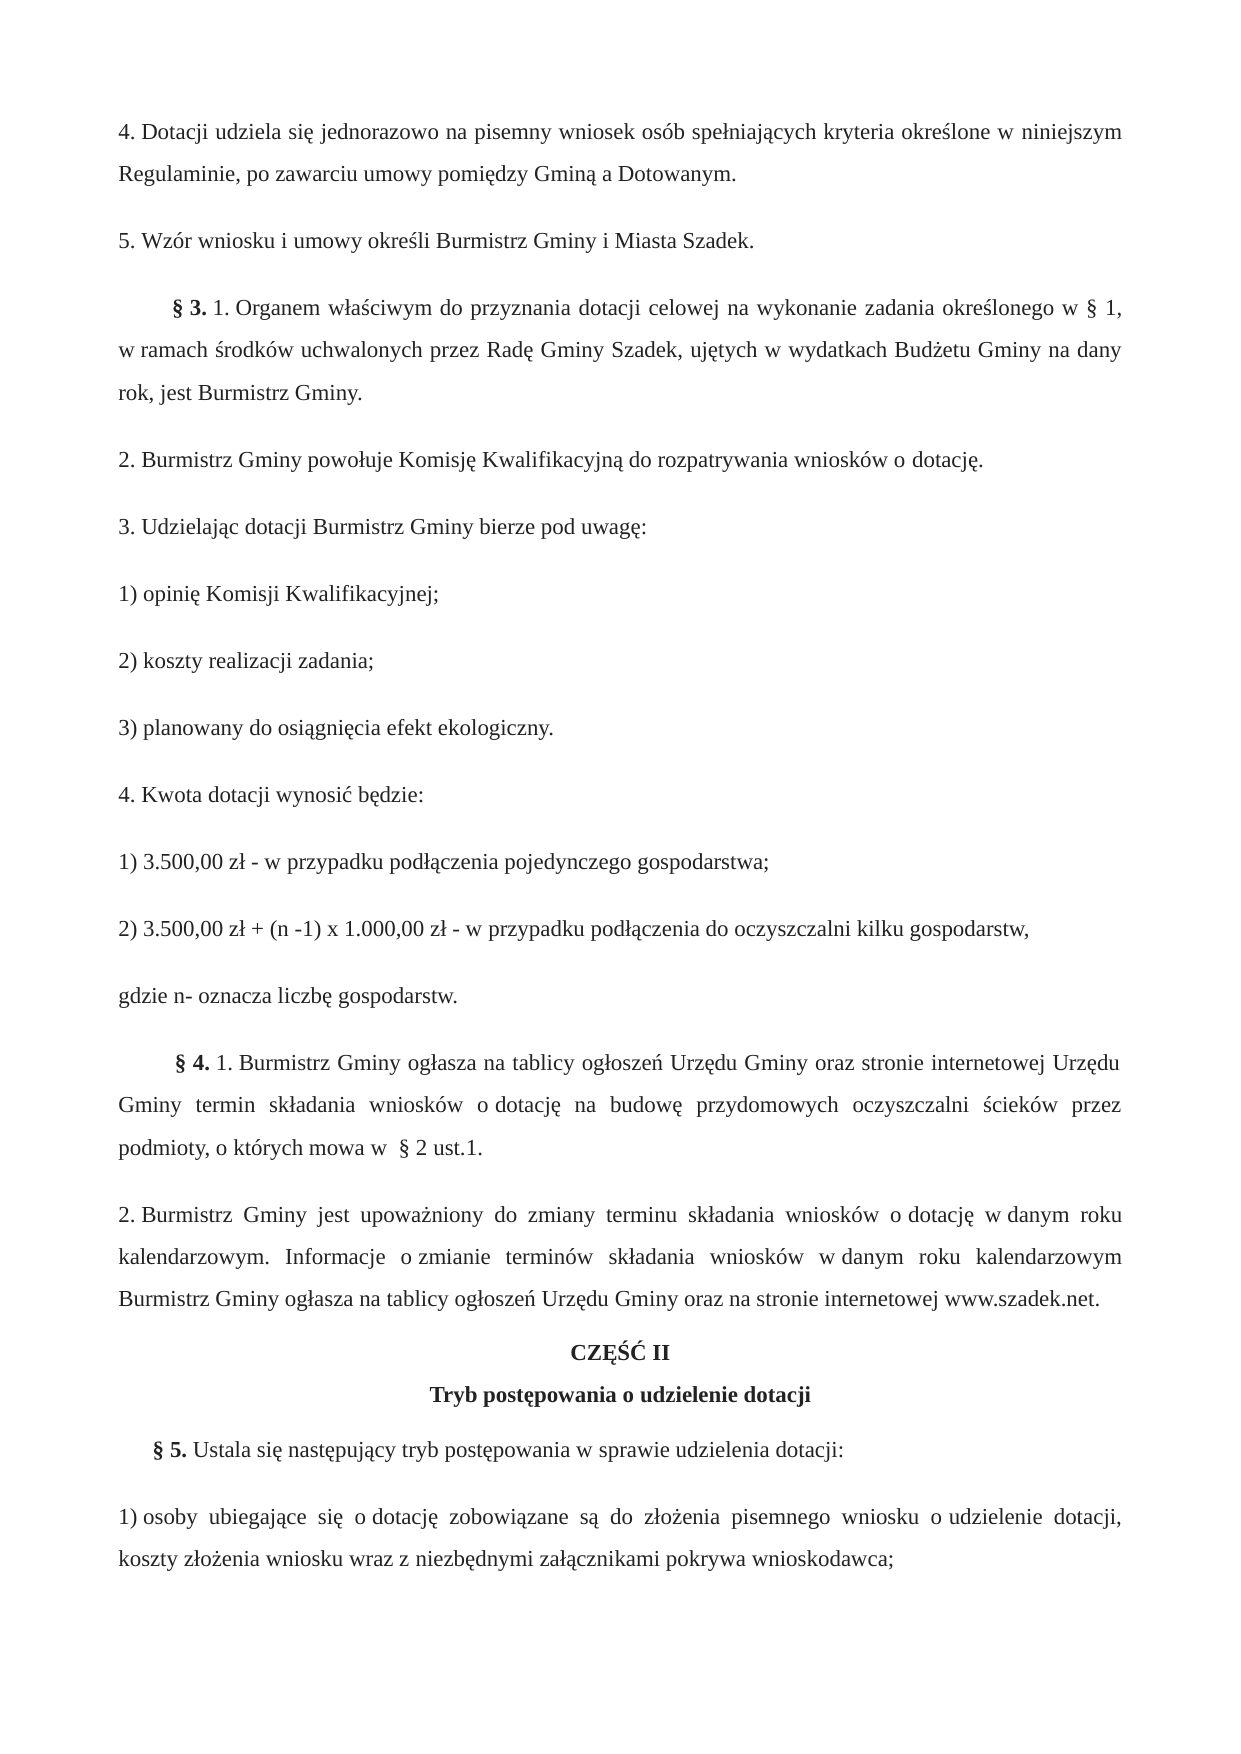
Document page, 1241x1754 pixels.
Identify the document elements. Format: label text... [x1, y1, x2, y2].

text § 4. 1. Burmistrz Gminy ogłasza na tablicy ogłoszeń Urzędu Gminy oraz stronie internetowej Urzędu Gminy termin składania wniosków o dotację na budowę przydomowych oczyszczalni ścieków przez podmioty, o których mowa w § 2 ust.1. [118, 1049, 1122, 1160]
text 5. Wzór wniosku i umowy określi Burmistrz Gminy i Miasta Szadek. [118, 227, 1122, 254]
text 2. Burmistrz Gminy jest upoważniony do zmiany terminu składania wniosków o dotację w danym roku kalendarzowym. Informacje o zmianie terminów składania wniosków w danym roku kalendarzowym Burmistrz Gminy ogłasza na tablicy ogłoszeń Urzędu Gminy oraz na stronie internetowej www.szadek.net. [118, 1201, 1122, 1311]
text § 5. Ustala się następujący tryb postępowania w sprawie udzielenia dotacji: [118, 1436, 1122, 1462]
text § 3. 1. Organem właściwym do przyznania dotacji celowej na wykonanie zadania określonego w § 1, w ramach środków uchwalonych przez Radę Gminy Szadek, ujętych w wydatkach Budżetu Gminy na dany rok, jest Burmistrz Gminy. [118, 294, 1122, 405]
text 3) planowany do osiągnięcia efekt ekologiczny. [118, 714, 1122, 740]
text 2. Burmistrz Gminy powołuje Komisję Kwalifikacyjną do rozpatrywania wniosków o dotację. [118, 446, 1122, 472]
text 2) koszty realizacji zadania; [118, 647, 1122, 673]
text 2) 3.500,00 zł + (n -1) x 1.000,00 zł - w przypadku podłączenia do oczyszczalni kilku gospodarstw, [118, 915, 1122, 942]
text CZĘŚĆ II Tryb postępowania o udzielenie dotacji [118, 1339, 1122, 1408]
text 4. Kwota dotacji wynosić będzie: [118, 781, 1122, 807]
text 1) osoby ubiegające się o dotację zobowiązane są do złożenia pisemnego wniosku o udzielenie dotacji, koszty złożenia wniosku wraz z niezbędnymi załącznikami pokrywa wnioskodawca; [118, 1503, 1122, 1572]
text 4. Dotacji udziela się jednorazowo na pisemny wniosek osób spełniających kryteria określone w niniejszym Regulaminie, po zawarciu umowy pomiędzy Gminą a Dotowanym. [118, 118, 1122, 187]
text 3. Udzielając dotacji Burmistrz Gminy bierze pod uwagę: [118, 513, 1122, 539]
text 1) 3.500,00 zł - w przypadku podłączenia pojedynczego gospodarstwa; [118, 848, 1122, 874]
text gdzie n- oznacza liczbę gospodarstw. [118, 982, 1122, 1009]
text 1) opinię Komisji Kwalifikacyjnej; [118, 580, 1122, 606]
